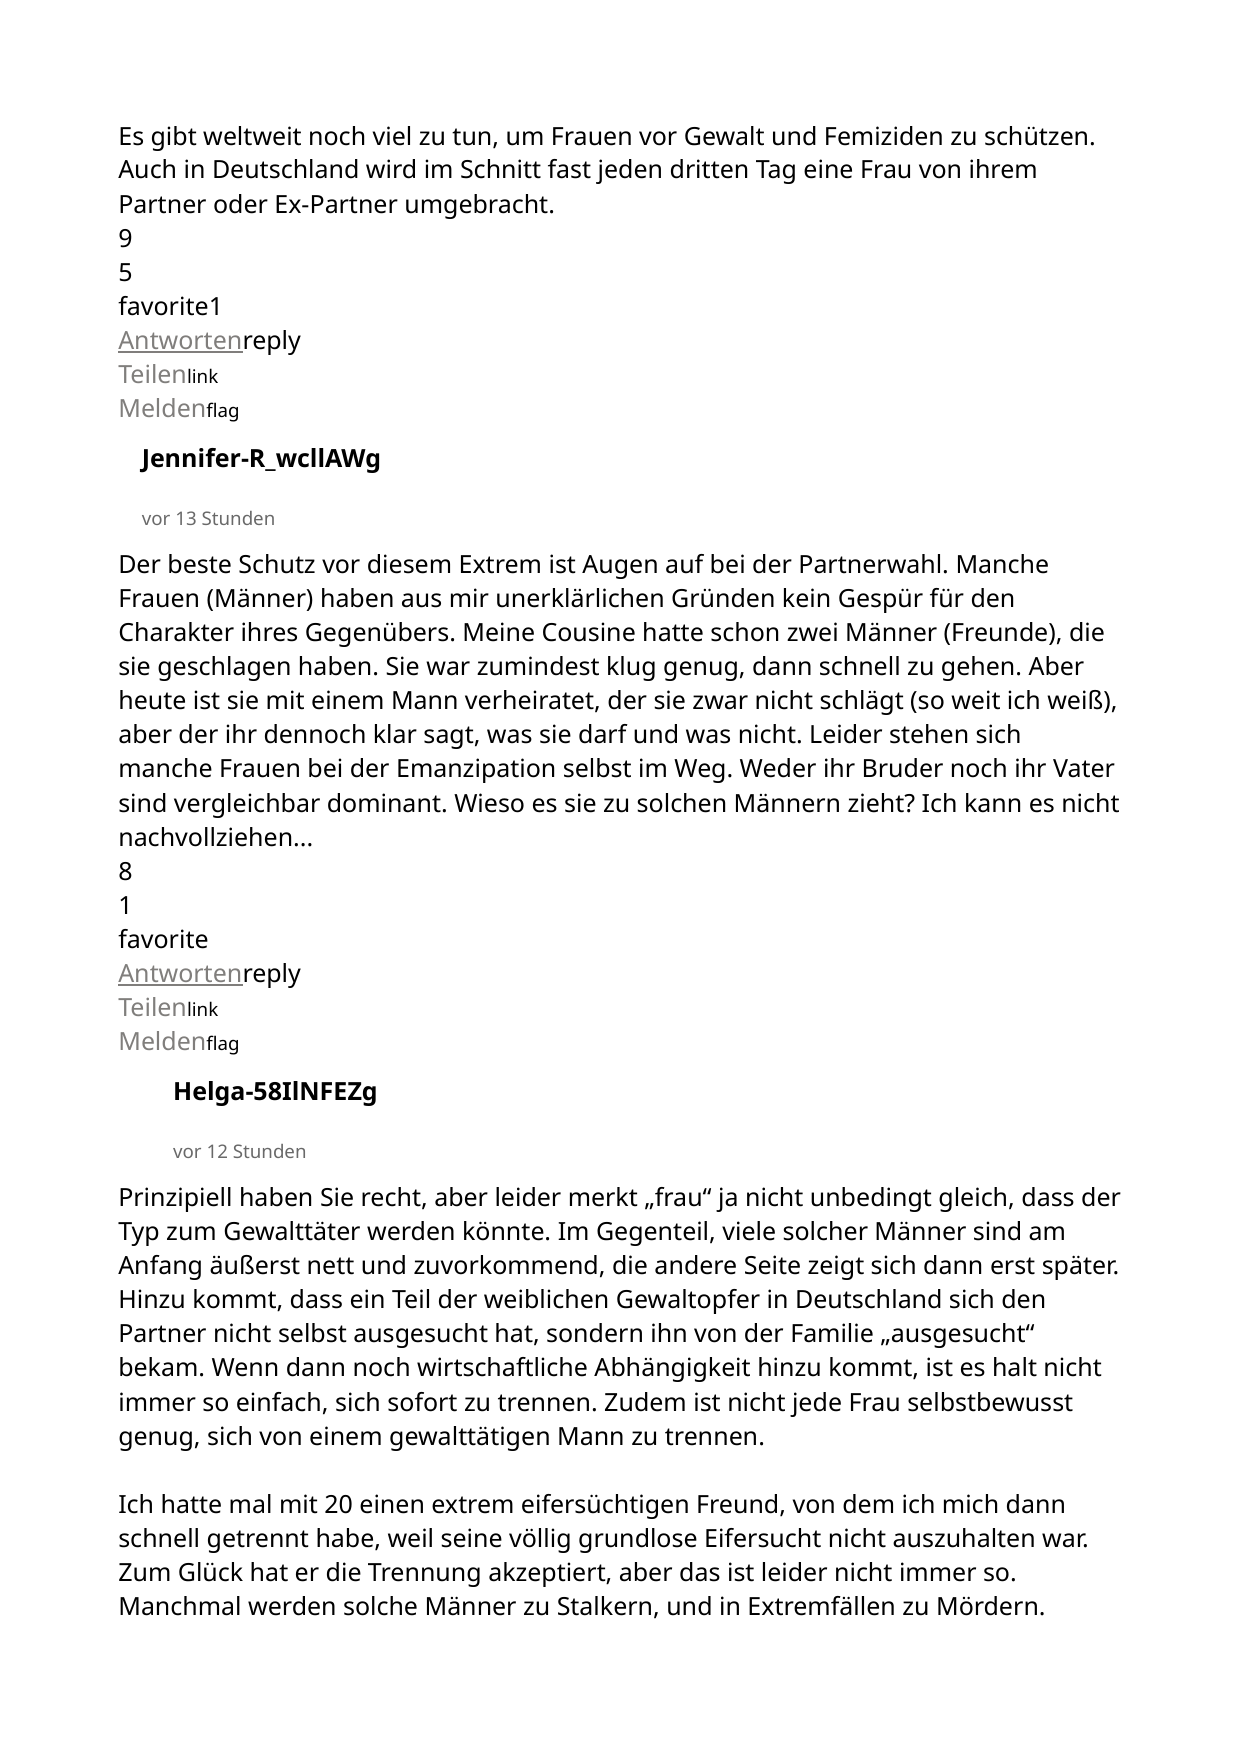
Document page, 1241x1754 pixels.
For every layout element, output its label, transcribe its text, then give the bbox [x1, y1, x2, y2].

text Antwortenreply [118, 956, 1122, 989]
text Prinzipiell haben Sie recht, aber leider merkt „frau“ ja nicht unbedingt gleich, dass der Typ zum Gewalttäter werden könnte. Im Gegenteil, viele solcher Männer sind am Anfang äußerst nett und zuvorkommend, die andere Seite zeigt sich dann erst später. Hinzu kommt, dass ein Teil der weiblichen Gewaltopfer in Deutschland sich den Partner nicht selbst ausgesucht hat, sondern ihn von der Familie „ausgesucht“ bekam. Wenn dann noch wirtschaftliche Abhängigkeit hinzu kommt, ist es halt nicht immer so einfach, sich sofort zu trennen. Zudem ist nicht jede Frau selbstbewusst genug, sich von einem gewalttätigen Mann zu trennen. Ich hatte mal mit 20 einen extrem eifersüchtigen Freund, von dem ich mich dann schnell getrennt habe, weil seine völlig grundlose Eifersucht nicht auszuhalten war. Zum Glück hat er die Trennung akzeptiert, aber das ist leider nicht immer so. Manchmal werden solche Männer zu Stalkern, und in Extremfällen zu Mördern. [118, 1180, 1122, 1623]
text 8 [118, 853, 1122, 887]
text favorite [118, 921, 1122, 956]
text Meldenflag [118, 1024, 1122, 1058]
text vor 12 Stunden [173, 1139, 1117, 1164]
text favorite1 [118, 288, 1122, 322]
text vor 13 Stunden [142, 506, 1117, 531]
text Teilenlink [118, 357, 1122, 391]
text Jennifer-R_wcllAWg [142, 440, 1114, 474]
text Teilenlink [118, 989, 1122, 1024]
text Meldenflag [118, 391, 1122, 425]
text Es gibt weltweit noch viel zu tun, um Frauen vor Gewalt und Femiziden zu schützen. Auch in Deutschland wird im Schnitt fast jeden dritten Tag eine Frau von ihrem Partner oder Ex-Partner umgebracht. [118, 118, 1122, 220]
text 9 [118, 220, 1122, 254]
text Helga-58IlNFEZg [173, 1073, 1114, 1107]
text 1 [118, 887, 1122, 921]
text 5 [118, 254, 1122, 288]
text Der beste Schutz vor diesem Extrem ist Augen auf bei der Partnerwahl. Manche Frauen (Männer) haben aus mir unerklärlichen Gründen kein Gespür für den Charakter ihres Gegenübers. Meine Cousine hatte schon zwei Männer (Freunde), die sie geschlagen haben. Sie war zumindest klug genug, dann schnell zu gehen. Aber heute ist sie mit einem Mann verheiratet, der sie zwar nicht schlägt (so weit ich weiß), aber der ihr dennoch klar sagt, was sie darf und was nicht. Leider stehen sich manche Frauen bei der Emanzipation selbst im Weg. Weder ihr Bruder noch ihr Vater sind vergleichbar dominant. Wieso es sie zu solchen Männern zieht? Ich kann es nicht nachvollziehen... [118, 547, 1122, 853]
text Antwortenreply [118, 322, 1122, 357]
